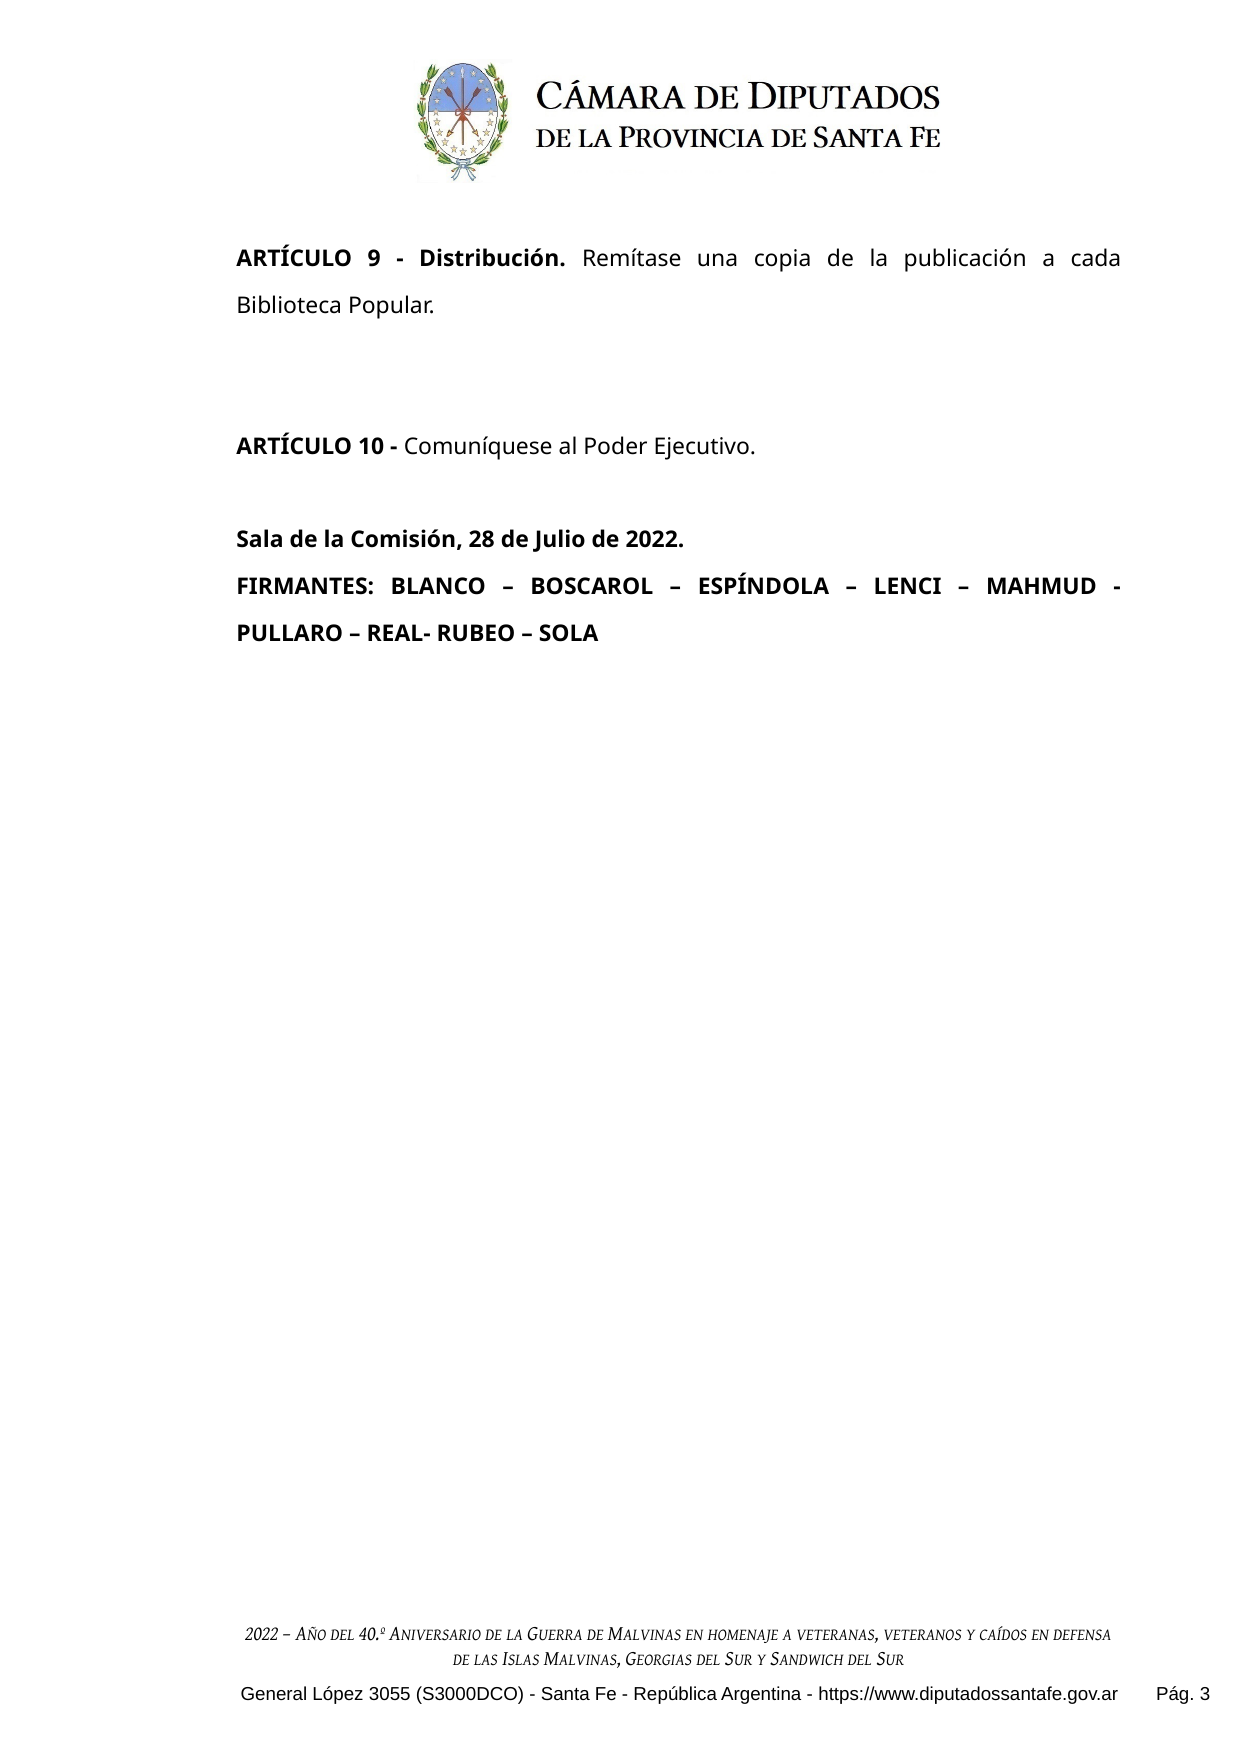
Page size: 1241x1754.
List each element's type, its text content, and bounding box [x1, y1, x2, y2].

text FIRMANTES: BLANCO – BOSCAROL – ESPÍNDOLA – LENCI – MAHMUD - PULLARO – REAL- RUBEO – SOLA [236, 570, 1122, 648]
text ARTÍCULO 10 - Comuníquese al Poder Ejecutivo. [236, 430, 1122, 461]
text Sala de la Comisión, 28 de Julio de 2022. [236, 523, 1122, 555]
picture [413, 59, 945, 183]
text ARTÍCULO 9 - Distribución. Remítase una copia de la publicación a cada Biblioteca Popular. [236, 242, 1122, 320]
